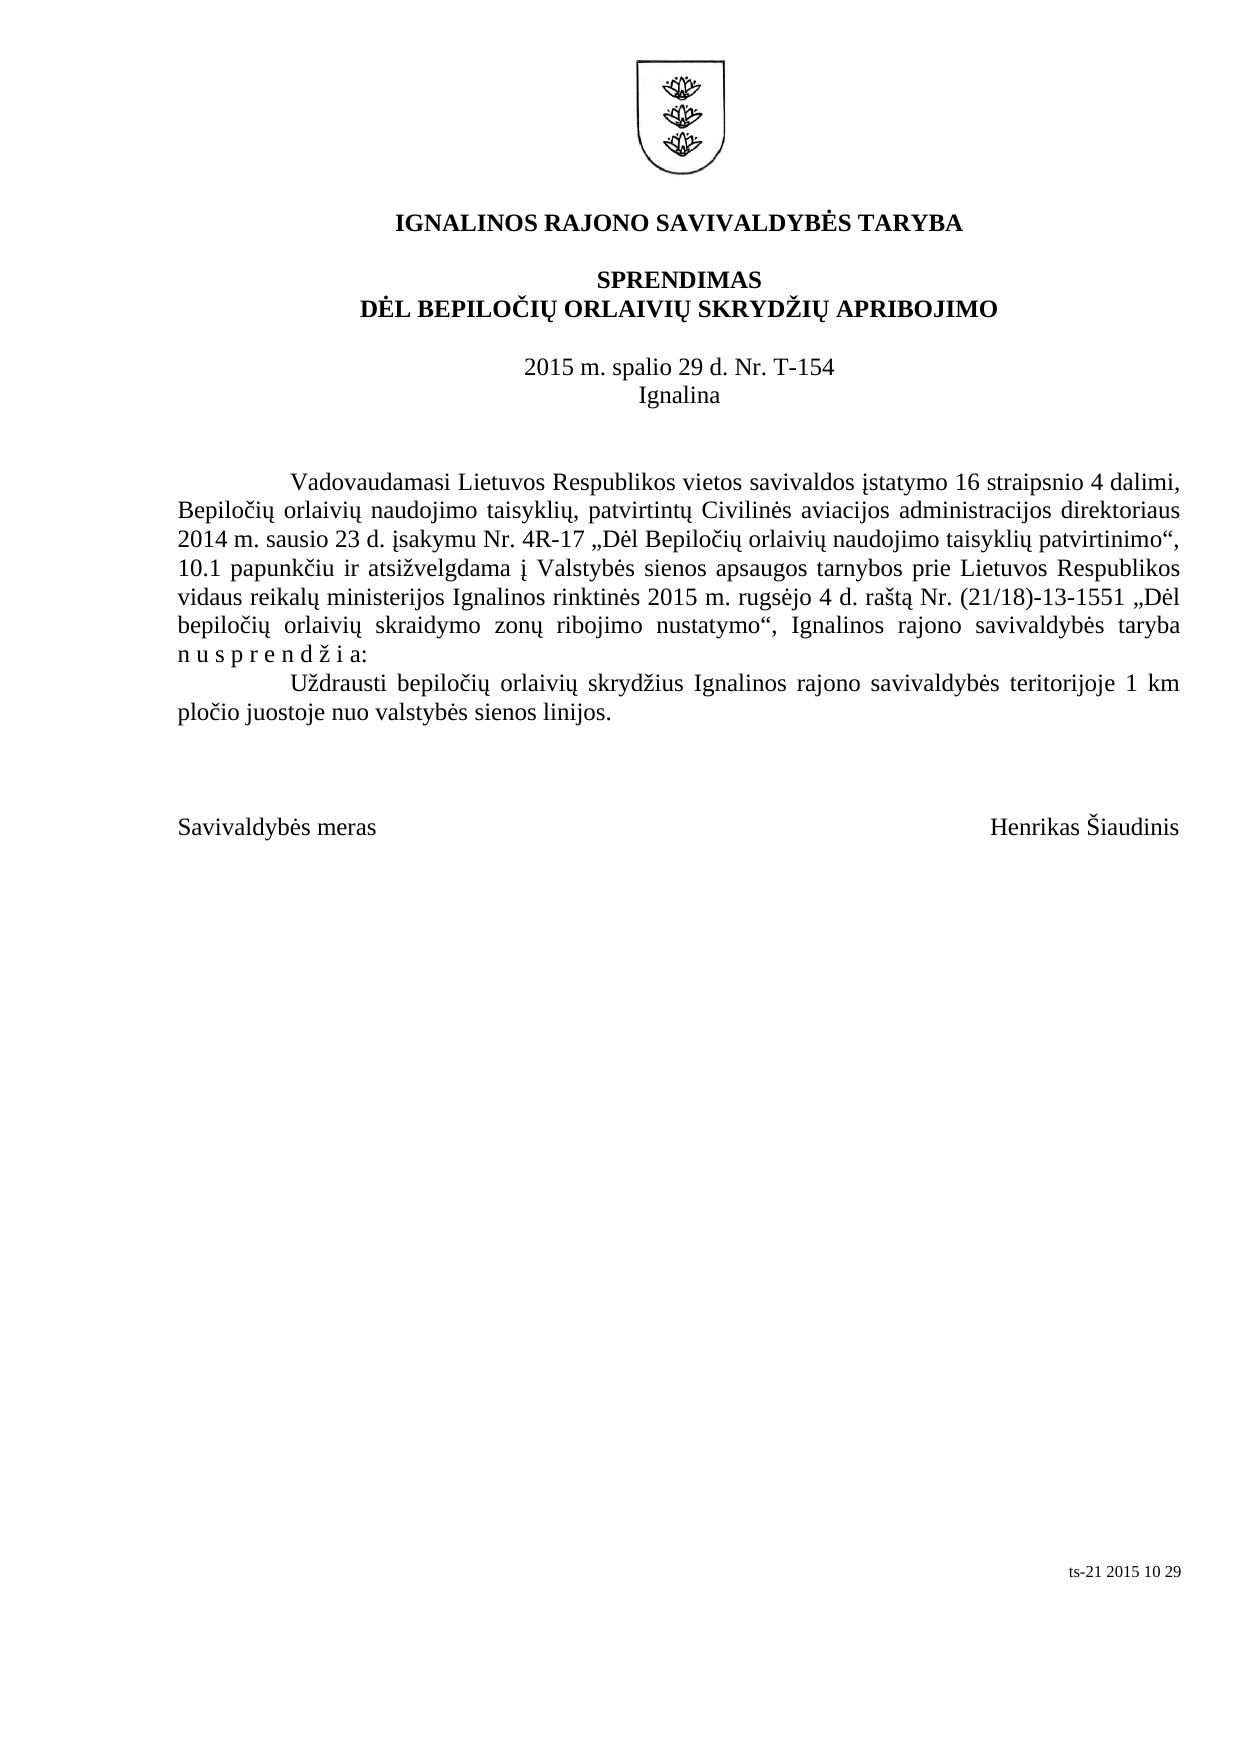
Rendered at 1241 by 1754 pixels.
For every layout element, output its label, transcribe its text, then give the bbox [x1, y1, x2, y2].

text Ignalina [177, 380, 1181, 409]
text SPRENDIMAS [177, 265, 1181, 294]
text DĖL BEPILOČIŲ ORLAIVIŲ SKRYDŽIŲ APRIBOJIMO [177, 294, 1181, 323]
text 2015 m. spalio 29 d. Nr. T-154 [177, 352, 1181, 380]
text Savivaldybės meras Henrikas Šiaudinis [177, 812, 1181, 840]
text Uždrausti bepiločių orlaivių skrydžius Ignalinos rajono savivaldybės teritorijoje 1 km pločio juostoje nuo valstybės sienos linijos. [177, 668, 1181, 725]
text IGNALINOS RAJONO SAVIVALDYBĖS TARYBA [177, 208, 1181, 237]
text Vadovaudamasi Lietuvos Respublikos vietos savivaldos įstatymo 16 straipsnio 4 dalimi, Bepiločių orlaivių naudojimo taisyklių, patvirtintų Civilinės aviacijos administracijos direktoriaus 2014 m. sausio 23 d. įsakymu Nr. 4R-17 „Dėl Bepiločių orlaivių naudojimo taisyklių patvirtinimo“, 10.1 papunkčiu ir atsižvelgdama į Valstybės sienos apsaugos tarnybos prie Lietuvos Respublikos vidaus reikalų ministerijos Ignalinos rinktinės 2015 m. rugsėjo 4 d. raštą Nr. (21/18)-13-1551 „Dėl bepiločių orlaivių skraidymo zonų ribojimo nustatymo“, Ignalinos rajono savivaldybės taryba n u s p r e n d ž i a: [177, 467, 1181, 668]
